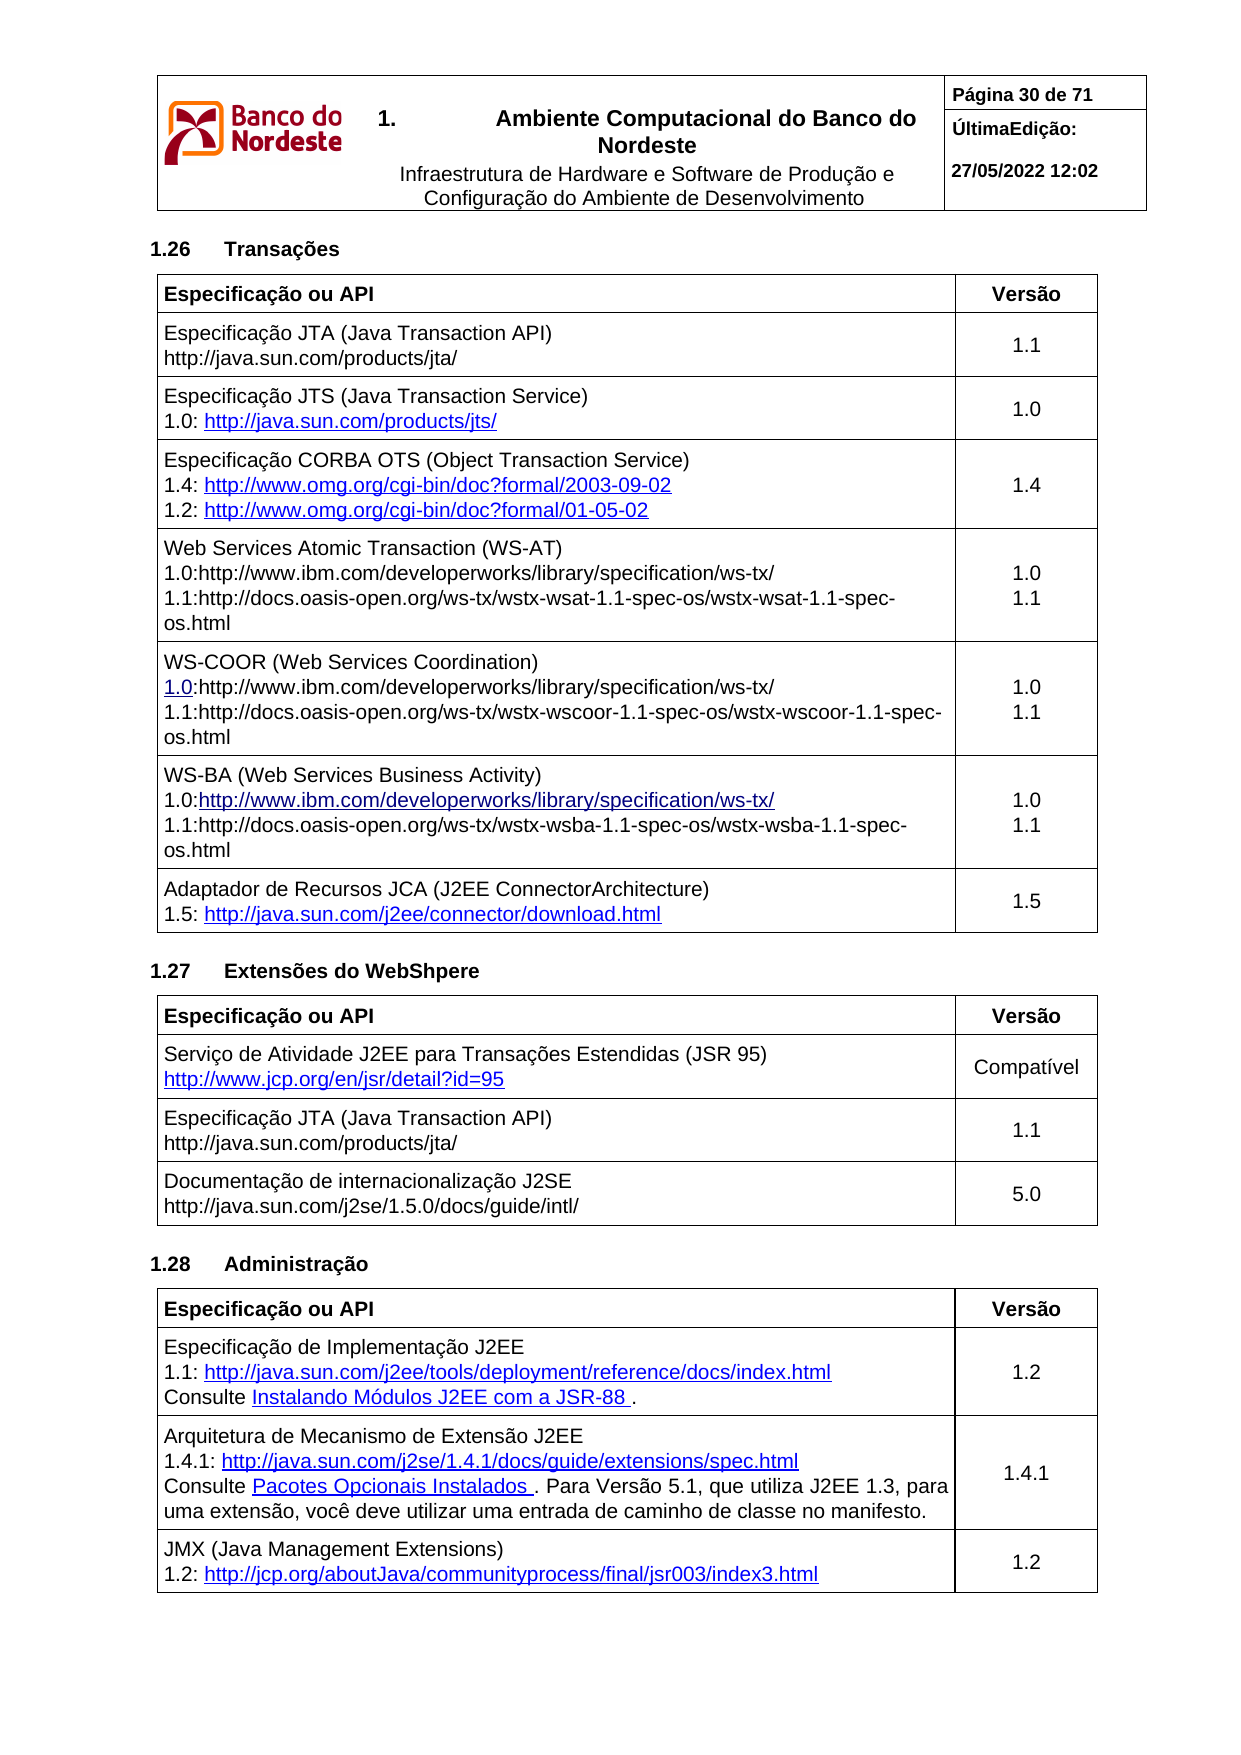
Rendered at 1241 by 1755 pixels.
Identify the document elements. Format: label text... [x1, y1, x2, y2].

table_cell Web Services Atomic Transaction (WS-AT) 1.0:http://www.ibm.com/developerworks/library/specification/ws-tx/ 1.1:http://docs.oasis-open.org/ws-tx/wstx-wsat-1.1-spec-os/wstx-wsat-1.1-spec-os.html [158, 529, 955, 641]
table_cell 1.0 1.1 [956, 642, 1097, 755]
subtitle Extensões do WebShpere [150, 958, 1090, 983]
table_cell Especificação CORBA OTS (Object Transaction Service) 1.4: http://www.omg.org/cgi-bin/doc?formal/2003-09-02 1.2: http://www.omg.org/cgi-bin/doc?formal/01-05-02 [158, 440, 955, 528]
table_cell 1.0 [956, 377, 1097, 439]
table_cell Serviço de Atividade J2EE para Transações Estendidas (JSR 95) http://www.jcp.org/en/jsr/detail?id=95 [158, 1035, 955, 1097]
table_header Especificação ou API [158, 275, 955, 312]
table_cell WS-BA (Web Services Business Activity) 1.0:http://www.ibm.com/developerworks/library/specification/ws-tx/ 1.1:http://docs.oasis-open.org/ws-tx/wstx-wsba-1.1-spec-os/wstx-wsba-1.1-spec-os.html [158, 756, 955, 868]
subtitle Transações [150, 236, 1090, 261]
table_cell Especificação JTA (Java Transaction API) http://java.sun.com/products/jta/ [158, 313, 955, 376]
table_cell 1.1 [956, 1099, 1097, 1161]
table_cell 1.0 1.1 [956, 756, 1097, 868]
table_cell Especificação JTA (Java Transaction API) http://java.sun.com/products/jta/ [158, 1099, 955, 1161]
subtitle Administração [150, 1251, 1090, 1276]
table_cell 1.5 [956, 869, 1097, 932]
table_header Especificação ou API [158, 1289, 954, 1327]
table_cell Especificação JTS (Java Transaction Service) 1.0: http://java.sun.com/products/jts/ [158, 377, 955, 439]
table_header Versão [956, 275, 1097, 312]
table_cell Especificação de Implementação J2EE 1.1: http://java.sun.com/j2ee/tools/deployment/reference/docs/index.html Consulte Instalando Módulos J2EE com a JSR-88 . [158, 1328, 954, 1415]
table_cell 1.1 [956, 313, 1097, 376]
table_cell 1.4 [956, 440, 1097, 528]
table_cell 1.2 [956, 1328, 1097, 1415]
table_cell JMX (Java Management Extensions) 1.2: http://jcp.org/aboutJava/communityprocess/final/jsr003/index3.html [158, 1530, 954, 1592]
table_cell 1.4.1 [956, 1416, 1097, 1529]
table_header Versão [956, 996, 1097, 1034]
table_cell 1.2 [956, 1530, 1097, 1592]
table_header Versão [956, 1289, 1097, 1327]
table_cell 5.0 [956, 1162, 1097, 1224]
table_cell Arquitetura de Mecanismo de Extensão J2EE 1.4.1: http://java.sun.com/j2se/1.4.1/docs/guide/extensions/spec.html Consulte Pacotes Opcionais Instalados . Para Versão 5.1, que utiliza J2EE 1.3, para uma extensão, você deve utilizar uma entrada de caminho de classe no manifesto. [158, 1416, 954, 1529]
table_cell 1.0 1.1 [956, 529, 1097, 641]
table_cell WS-COOR (Web Services Coordination) 1.0:http://www.ibm.com/developerworks/library/specification/ws-tx/ 1.1:http://docs.oasis-open.org/ws-tx/wstx-wscoor-1.1-spec-os/wstx-wscoor-1.1-spec-os.html [158, 642, 955, 755]
table_cell Documentação de internacionalização J2SE http://java.sun.com/j2se/1.5.0/docs/guide/intl/ [158, 1162, 955, 1224]
table_cell Adaptador de Recursos JCA (J2EE ConnectorArchitecture) 1.5: http://java.sun.com/j2ee/connector/download.html [158, 869, 955, 932]
table_header Especificação ou API [158, 996, 955, 1034]
table_cell Compatível [956, 1035, 1097, 1097]
